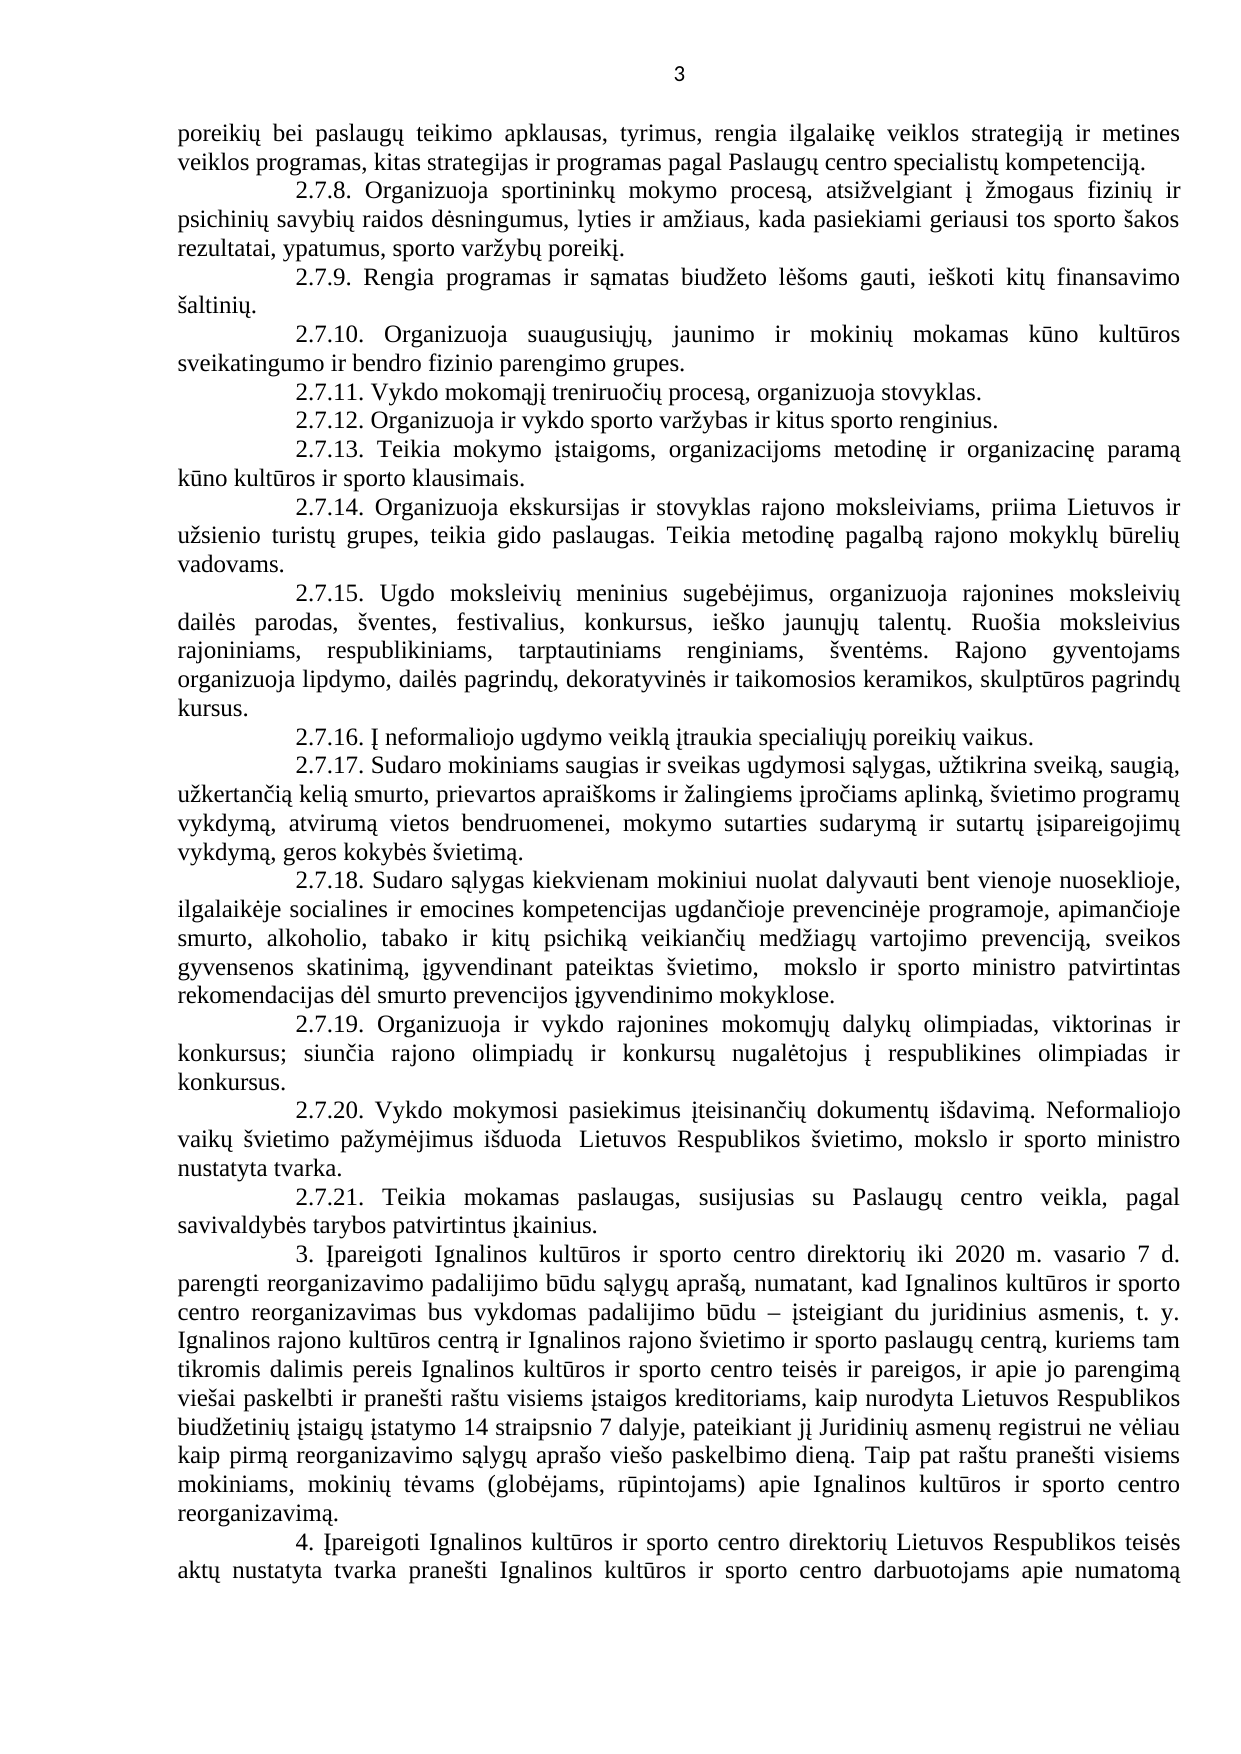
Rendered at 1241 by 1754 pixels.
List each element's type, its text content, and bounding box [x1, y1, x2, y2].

text 2.7.20. Vykdo mokymosi pasiekimus įteisinančių dokumentų išdavimą. Neformaliojo vaikų švietimo pažymėjimus išduoda Lietuvos Respublikos švietimo, mokslo ir sporto ministro nustatyta tvarka. [177, 1096, 1181, 1182]
text 2.7.10. Organizuoja suaugusiųjų, jaunimo ir mokinių mokamas kūno kultūros sveikatingumo ir bendro fizinio parengimo grupes. [177, 319, 1181, 377]
text 2.7.14. Organizuoja ekskursijas ir stovyklas rajono moksleiviams, priima Lietuvos ir užsienio turistų grupes, teikia gido paslaugas. Teikia metodinę pagalbą rajono mokyklų būrelių vadovams. [177, 492, 1181, 578]
text 2.7.15. Ugdo moksleivių meninius sugebėjimus, organizuoja rajonines moksleivių dailės parodas, šventes, festivalius, konkursus, ieško jaunųjų talentų. Ruošia moksleivius rajoniniams, respublikiniams, tarptautiniams renginiams, šventėms. Rajono gyventojams organizuoja lipdymo, dailės pagrindų, dekoratyvinės ir taikomosios keramikos, skulptūros pagrindų kursus. [177, 578, 1181, 722]
text 3. Įpareigoti Ignalinos kultūros ir sporto centro direktorių iki 2020 m. vasario 7 d. parengti reorganizavimo padalijimo būdu sąlygų aprašą, numatant, kad Ignalinos kultūros ir sporto centro reorganizavimas bus vykdomas padalijimo būdu – įsteigiant du juridinius asmenis, t. y. Ignalinos rajono kultūros centrą ir Ignalinos rajono švietimo ir sporto paslaugų centrą, kuriems tam tikromis dalimis pereis Ignalinos kultūros ir sporto centro teisės ir pareigos, ir apie jo parengimą viešai paskelbti ir pranešti raštu visiems įstaigos kreditoriams, kaip nurodyta Lietuvos Respublikos biudžetinių įstaigų įstatymo 14 straipsnio 7 dalyje, pateikiant jį Juridinių asmenų registrui ne vėliau kaip pirmą reorganizavimo sąlygų aprašo viešo paskelbimo dieną. Taip pat raštu pranešti visiems mokiniams, mokinių tėvams (globėjams, rūpintojams) apie Ignalinos kultūros ir sporto centro reorganizavimą. [177, 1239, 1181, 1527]
text 2.7.13. Teikia mokymo įstaigoms, organizacijoms metodinę ir organizacinę paramą kūno kultūros ir sporto klausimais. [177, 434, 1181, 492]
text 2.7.21. Teikia mokamas paslaugas, susijusias su Paslaugų centro veikla, pagal savivaldybės tarybos patvirtintus įkainius. [177, 1182, 1181, 1239]
text 4. Įpareigoti Ignalinos kultūros ir sporto centro direktorių Lietuvos Respublikos teisės aktų nustatyta tvarka pranešti Ignalinos kultūros ir sporto centro darbuotojams apie numatomą [177, 1527, 1181, 1584]
text 2.7.9. Rengia programas ir sąmatas biudžeto lėšoms gauti, ieškoti kitų finansavimo šaltinių. [177, 262, 1181, 319]
text 2.7.12. Organizuoja ir vykdo sporto varžybas ir kitus sporto renginius. [177, 406, 1181, 434]
text 2.7.18. Sudaro sąlygas kiekvienam mokiniui nuolat dalyvauti bent vienoje nuoseklioje, ilgalaikėje socialines ir emocines kompetencijas ugdančioje prevencinėje programoje, apimančioje smurto, alkoholio, tabako ir kitų psichiką veikiančių medžiagų vartojimo prevenciją, sveikos gyvensenos skatinimą, įgyvendinant pateiktas švietimo, mokslo ir sporto ministro patvirtintas rekomendacijas dėl smurto prevencijos įgyvendinimo mokyklose. [177, 866, 1181, 1009]
text 2.7.16. Į neformaliojo ugdymo veiklą įtraukia specialiųjų poreikių vaikus. [177, 722, 1181, 751]
text 2.7.19. Organizuoja ir vykdo rajonines mokomųjų dalykų olimpiadas, viktorinas ir konkursus; siunčia rajono olimpiadų ir konkursų nugalėtojus į respublikines olimpiadas ir konkursus. [177, 1009, 1181, 1096]
text 2.7.17. Sudaro mokiniams saugias ir sveikas ugdymosi sąlygas, užtikrina sveiką, saugią, užkertančią kelią smurto, prievartos apraiškoms ir žalingiems įpročiams aplinką, švietimo programų vykdymą, atvirumą vietos bendruomenei, mokymo sutarties sudarymą ir sutartų įsipareigojimų vykdymą, geros kokybės švietimą. [177, 751, 1181, 866]
text 2.7.11. Vykdo mokomąjį treniruočių procesą, organizuoja stovyklas. [177, 377, 1181, 406]
text 2.7.8. Organizuoja sportininkų mokymo procesą, atsižvelgiant į žmogaus fizinių ir psichinių savybių raidos dėsningumus, lyties ir amžiaus, kada pasiekiami geriausi tos sporto šakos rezultatai, ypatumus, sporto varžybų poreikį. [177, 176, 1181, 262]
text poreikių bei paslaugų teikimo apklausas, tyrimus, rengia ilgalaikę veiklos strategiją ir metines veiklos programas, kitas strategijas ir programas pagal Paslaugų centro specialistų kompetenciją. [177, 118, 1181, 176]
